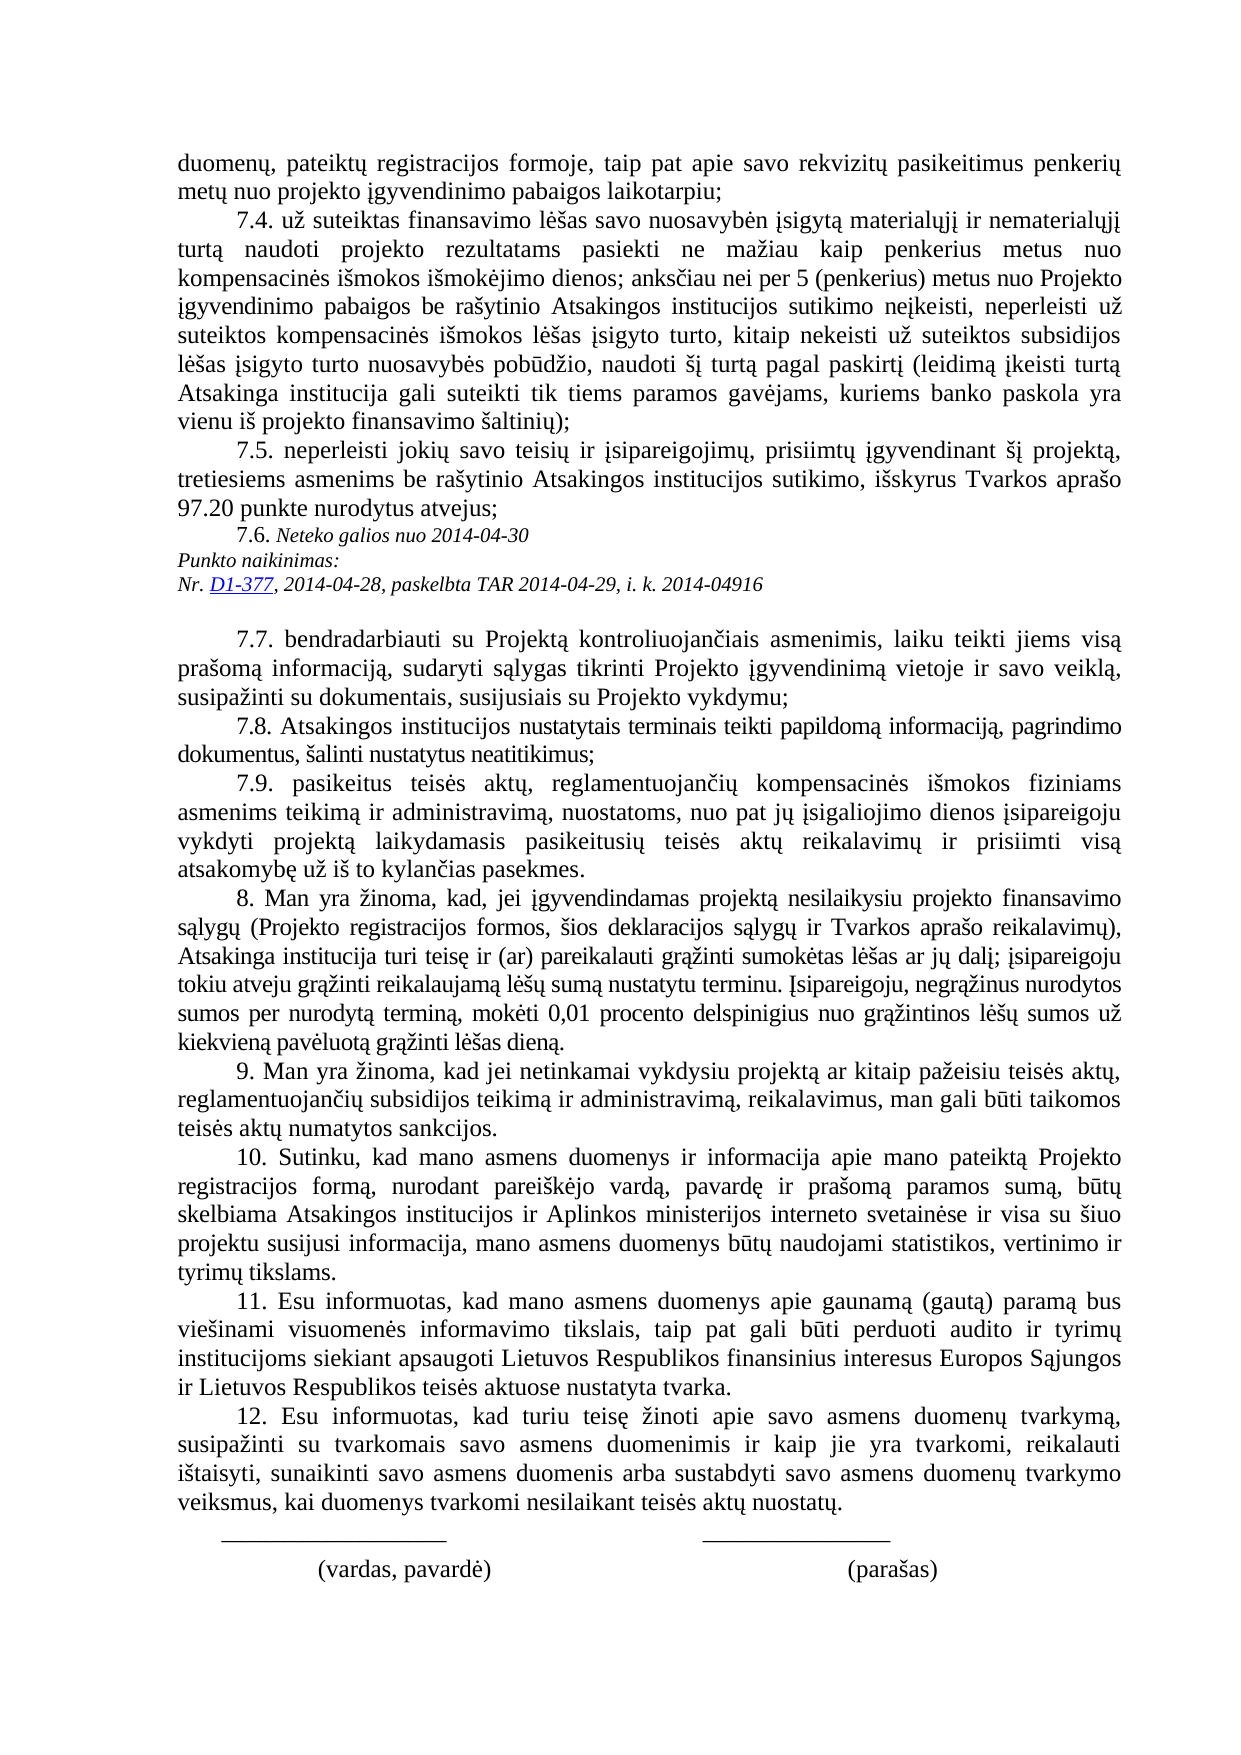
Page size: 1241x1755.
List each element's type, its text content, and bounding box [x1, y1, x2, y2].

text __________________ _______________ [177, 1516, 1122, 1544]
text (vardas, pavardė) (parašas) [177, 1554, 1122, 1583]
text Punkto naikinimas: [177, 548, 1122, 572]
text 11. Esu informuotas, kad mano asmens duomenys apie gaunamą (gautą) paramą bus viešinami visuomenės informavimo tikslais, taip pat gali būti perduoti audito ir tyrimų institucijoms siekiant apsaugoti Lietuvos Respublikos finansinius interesus Europos Sąjungos ir Lietuvos Respublikos teisės aktuose nustatyta tvarka. [177, 1286, 1122, 1401]
text 9. Man yra žinoma, kad jei netinkamai vykdysiu projektą ar kitaip pažeisiu teisės aktų, reglamentuojančių subsidijos teikimą ir administravimą, reikalavimus, man gali būti taikomos teisės aktų numatytos sankcijos. [177, 1056, 1122, 1142]
text 7.6. Neteko galios nuo 2014-04-30 [177, 521, 1122, 548]
text 10. Sutinku, kad mano asmens duomenys ir informacija apie mano pateiktą Projekto registracijos formą, nurodant pareiškėjo vardą, pavardę ir prašomą paramos sumą, būtų skelbiama Atsakingos institucijos ir Aplinkos ministerijos interneto svetainėse ir visa su šiuo projektu susijusi informacija, mano asmens duomenys būtų naudojami statistikos, vertinimo ir tyrimų tikslams. [177, 1142, 1122, 1286]
text 12. Esu informuotas, kad turiu teisę žinoti apie savo asmens duomenų tvarkymą, susipažinti su tvarkomais savo asmens duomenimis ir kaip jie yra tvarkomi, reikalauti ištaisyti, sunaikinti savo asmens duomenis arba sustabdyti savo asmens duomenų tvarkymo veiksmus, kai duomenys tvarkomi nesilaikant teisės aktų nuostatų. [177, 1401, 1122, 1516]
text 7.7. bendradarbiauti su Projektą kontroliuojančiais asmenimis, laiku teikti jiems visą prašomą informaciją, sudaryti sąlygas tikrinti Projekto įgyvendinimą vietoje ir savo veiklą, susipažinti su dokumentais, susijusiais su Projekto vykdymu; [177, 624, 1122, 711]
text duomenų, pateiktų registracijos formoje, taip pat apie savo rekvizitų pasikeitimus penkerių metų nuo projekto įgyvendinimo pabaigos laikotarpiu; [177, 148, 1122, 205]
text 7.4. už suteiktas finansavimo lėšas savo nuosavybėn įsigytą materialųjį ir nematerialųjį turtą naudoti projekto rezultatams pasiekti ne mažiau kaip penkerius metus nuo kompensacinės išmokos išmokėjimo dienos; anksčiau nei per 5 (penkerius) metus nuo Projekto įgyvendinimo pabaigos be rašytinio Atsakingos institucijos sutikimo neįkeisti, neperleisti už suteiktos kompensacinės išmokos lėšas įsigyto turto, kitaip nekeisti už suteiktos subsidijos lėšas įsigyto turto nuosavybės pobūdžio, naudoti šį turtą pagal paskirtį (leidimą įkeisti turtą Atsakinga institucija gali suteikti tik tiems paramos gavėjams, kuriems banko paskola yra vienu iš projekto finansavimo šaltinių); [177, 205, 1122, 435]
text 7.9. pasikeitus teisės aktų, reglamentuojančių kompensacinės išmokos fiziniams asmenims teikimą ir administravimą, nuostatoms, nuo pat jų įsigaliojimo dienos įsipareigoju vykdyti projektą laikydamasis pasikeitusių teisės aktų reikalavimų ir prisiimti visą atsakomybę už iš to kylančias pasekmes. [177, 768, 1122, 883]
text Nr. D1-377, 2014-04-28, paskelbta TAR 2014-04-29, i. k. 2014-04916 [177, 572, 1122, 596]
text 8. Man yra žinoma, kad, jei įgyvendindamas projektą nesilaikysiu projekto finansavimo sąlygų (Projekto registracijos formos, šios deklaracijos sąlygų ir Tvarkos aprašo reikalavimų), Atsakinga institucija turi teisę ir (ar) pareikalauti grąžinti sumokėtas lėšas ar jų dalį; įsipareigoju tokiu atveju grąžinti reikalaujamą lėšų sumą nustatytu terminu. Įsipareigoju, negrąžinus nurodytos sumos per nurodytą terminą, mokėti 0,01 procento delspinigius nuo grąžintinos lėšų sumos už kiekvieną pavėluotą grąžinti lėšas dieną. [177, 883, 1122, 1056]
text 7.5. neperleisti jokių savo teisių ir įsipareigojimų, prisiimtų įgyvendinant šį projektą, tretiesiems asmenims be rašytinio Atsakingos institucijos sutikimo, išskyrus Tvarkos aprašo 97.20 punkte nurodytus atvejus; [177, 435, 1122, 521]
text 7.8. Atsakingos institucijos nustatytais terminais teikti papildomą informaciją, pagrindimo dokumentus, šalinti nustatytus neatitikimus; [177, 711, 1122, 768]
